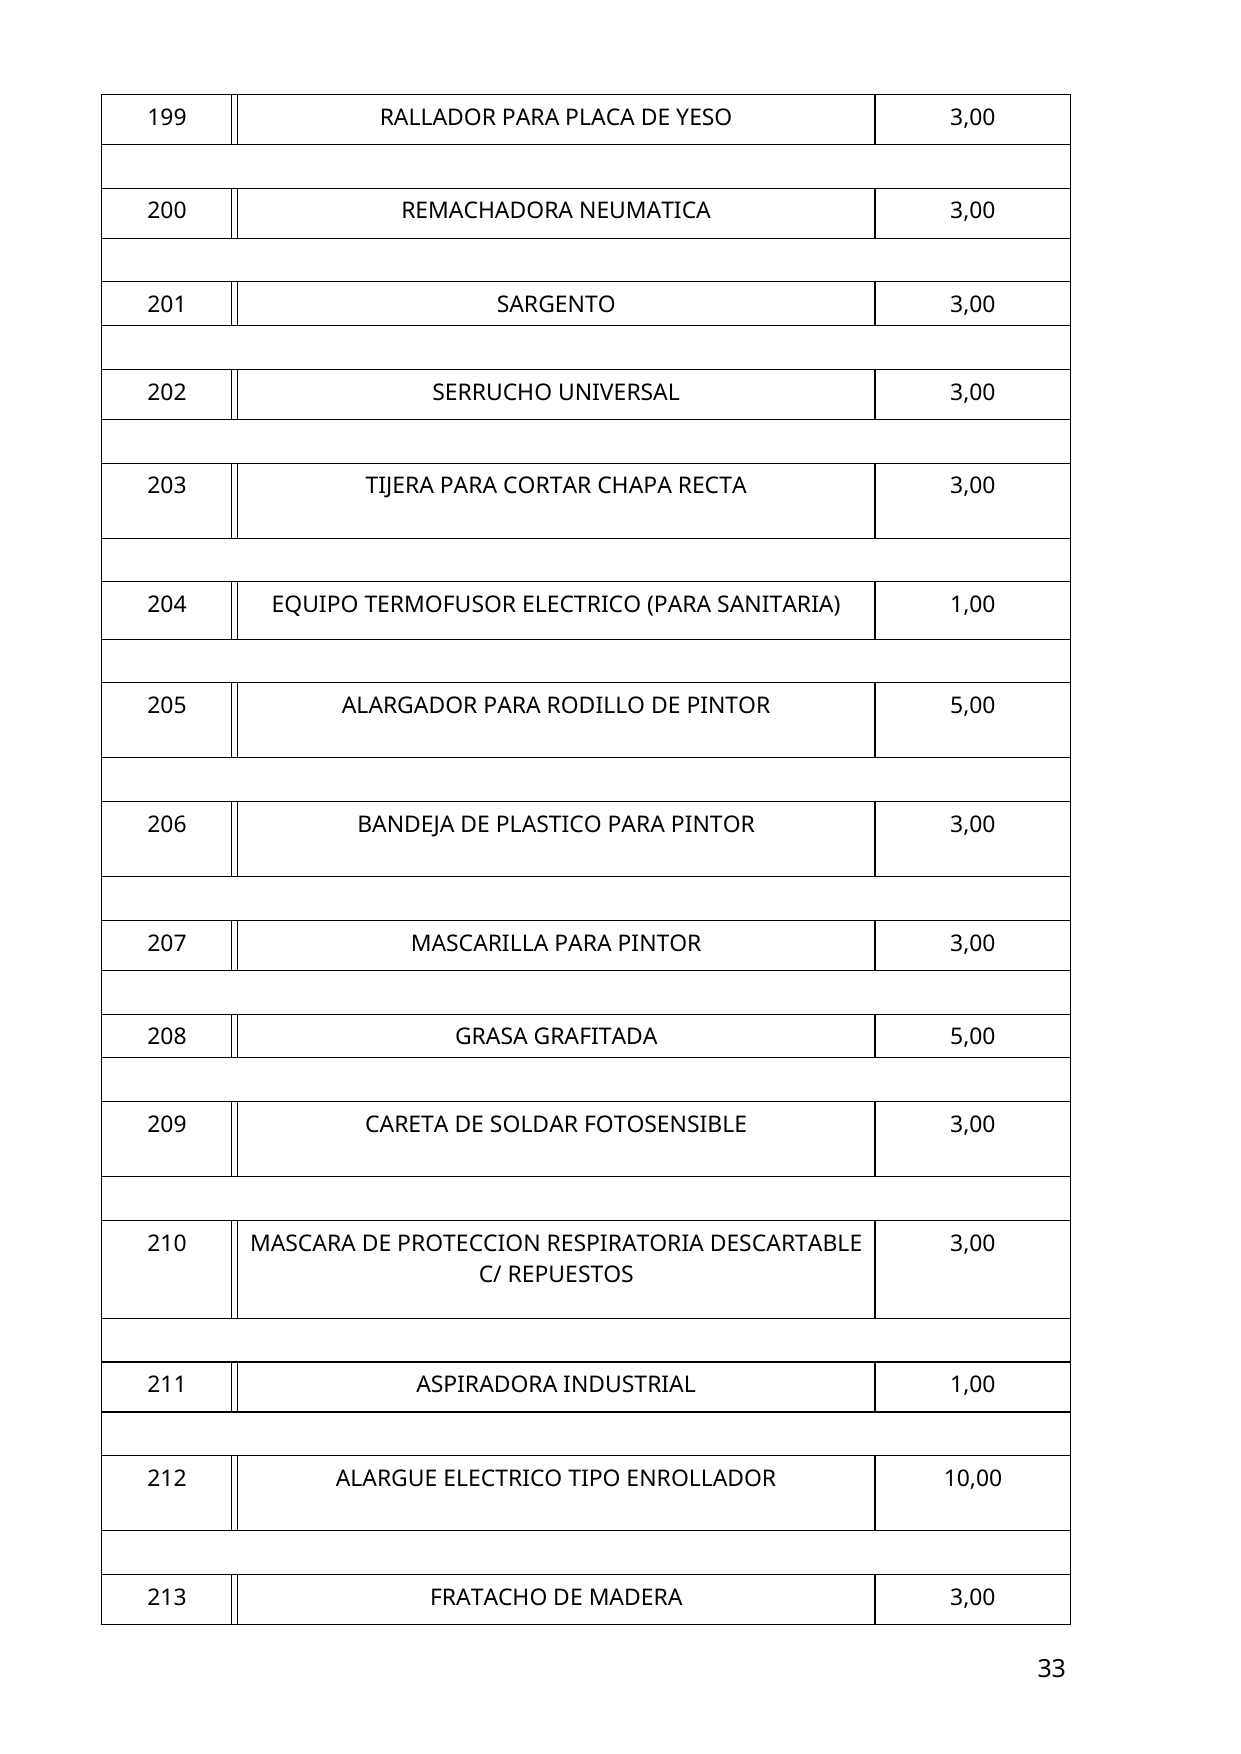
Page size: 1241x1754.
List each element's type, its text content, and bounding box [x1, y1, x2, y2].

table_cell 208 [102, 1015, 231, 1057]
table_cell 3,00 [876, 95, 1070, 144]
table_cell MASCARILLA PARA PINTOR [238, 921, 874, 970]
table_cell BANDEJA DE PLASTICO PARA PINTOR [238, 802, 874, 876]
table_cell 200 [102, 189, 231, 237]
table_cell SARGENTO [238, 282, 874, 325]
table_cell 58329 [232, 189, 237, 237]
table_cell [102, 758, 1070, 801]
table_cell 1,00 [876, 582, 1070, 638]
table_cell 13551 [232, 464, 237, 537]
table_cell 3,00 [876, 802, 1070, 876]
table_cell REMACHADORA NEUMATICA [238, 189, 874, 237]
table_cell RALLADOR PARA PLACA DE YESO [238, 95, 874, 144]
table_cell [102, 326, 1070, 369]
table_cell ALARGADOR PARA RODILLO DE PINTOR [238, 683, 874, 757]
table_cell [102, 145, 1070, 187]
table_cell 209 [102, 1102, 231, 1176]
table_cell 206 [102, 802, 231, 876]
table_cell GRASA GRAFITADA [238, 1015, 874, 1057]
table_cell 35383 [232, 1363, 237, 1411]
table_cell 74551 [232, 95, 237, 144]
table_cell 210 [102, 1221, 231, 1318]
table_cell CARETA DE SOLDAR FOTOSENSIBLE [238, 1102, 874, 1176]
table_cell 28473 [232, 582, 237, 638]
table_cell [102, 1058, 1070, 1101]
table_cell [102, 640, 1070, 682]
table_cell 3,00 [876, 1575, 1070, 1624]
table_cell 7400 [232, 921, 237, 970]
table_cell TIJERA PARA CORTAR CHAPA RECTA [238, 464, 874, 537]
table_cell [102, 539, 1070, 581]
table_cell [102, 1319, 1070, 1361]
table_cell 3,00 [876, 189, 1070, 237]
table_cell [102, 239, 1070, 281]
table_cell 3,00 [876, 921, 1070, 970]
table_cell [102, 1177, 1070, 1220]
table_cell 203 [102, 464, 231, 537]
table_cell 76173 [232, 1102, 237, 1176]
table_cell 205 [102, 683, 231, 757]
table_cell 211 [102, 1363, 231, 1411]
table_cell SERRUCHO UNIVERSAL [238, 370, 874, 419]
table_cell 213 [102, 1575, 231, 1624]
table_cell FRATACHO DE MADERA [238, 1575, 874, 1624]
table_cell 2090 [232, 802, 237, 876]
table_cell 3,00 [876, 1102, 1070, 1176]
table_cell 666 [232, 282, 237, 325]
table_cell 204 [102, 582, 231, 638]
table_cell ALARGUE ELECTRICO TIPO ENROLLADOR [238, 1456, 874, 1530]
table_cell 74705 [232, 1456, 237, 1530]
table_cell EQUIPO TERMOFUSOR ELECTRICO (PARA SANITARIA) [238, 582, 874, 638]
table_cell 202 [102, 370, 231, 419]
table_cell 1,00 [876, 1363, 1070, 1411]
table_cell 212 [102, 1456, 231, 1530]
table_cell 13467 [232, 683, 237, 757]
table_cell 7398 [232, 1221, 237, 1318]
table_cell 72021 [232, 370, 237, 419]
table_cell 10,00 [876, 1456, 1070, 1530]
table_cell 3,00 [876, 282, 1070, 325]
table_cell 201 [102, 282, 231, 325]
table_cell [102, 420, 1070, 462]
table_cell 3,00 [876, 1221, 1070, 1318]
table_cell ASPIRADORA INDUSTRIAL [238, 1363, 874, 1411]
table_cell [102, 1413, 1070, 1455]
table_cell [102, 1531, 1070, 1574]
table_cell 5,00 [876, 683, 1070, 757]
table_cell [102, 877, 1070, 920]
table_cell 415 [232, 1015, 237, 1057]
table_cell 199 [102, 95, 231, 144]
table_cell 5,00 [876, 1015, 1070, 1057]
table_cell 3,00 [876, 464, 1070, 537]
table_cell 207 [102, 921, 231, 970]
table_cell MASCARA DE PROTECCION RESPIRATORIA DESCARTABLE C/ REPUESTOS [238, 1221, 874, 1318]
table_cell 3,00 [876, 370, 1070, 419]
table_cell 402 [232, 1575, 237, 1624]
table_cell [102, 971, 1070, 1013]
